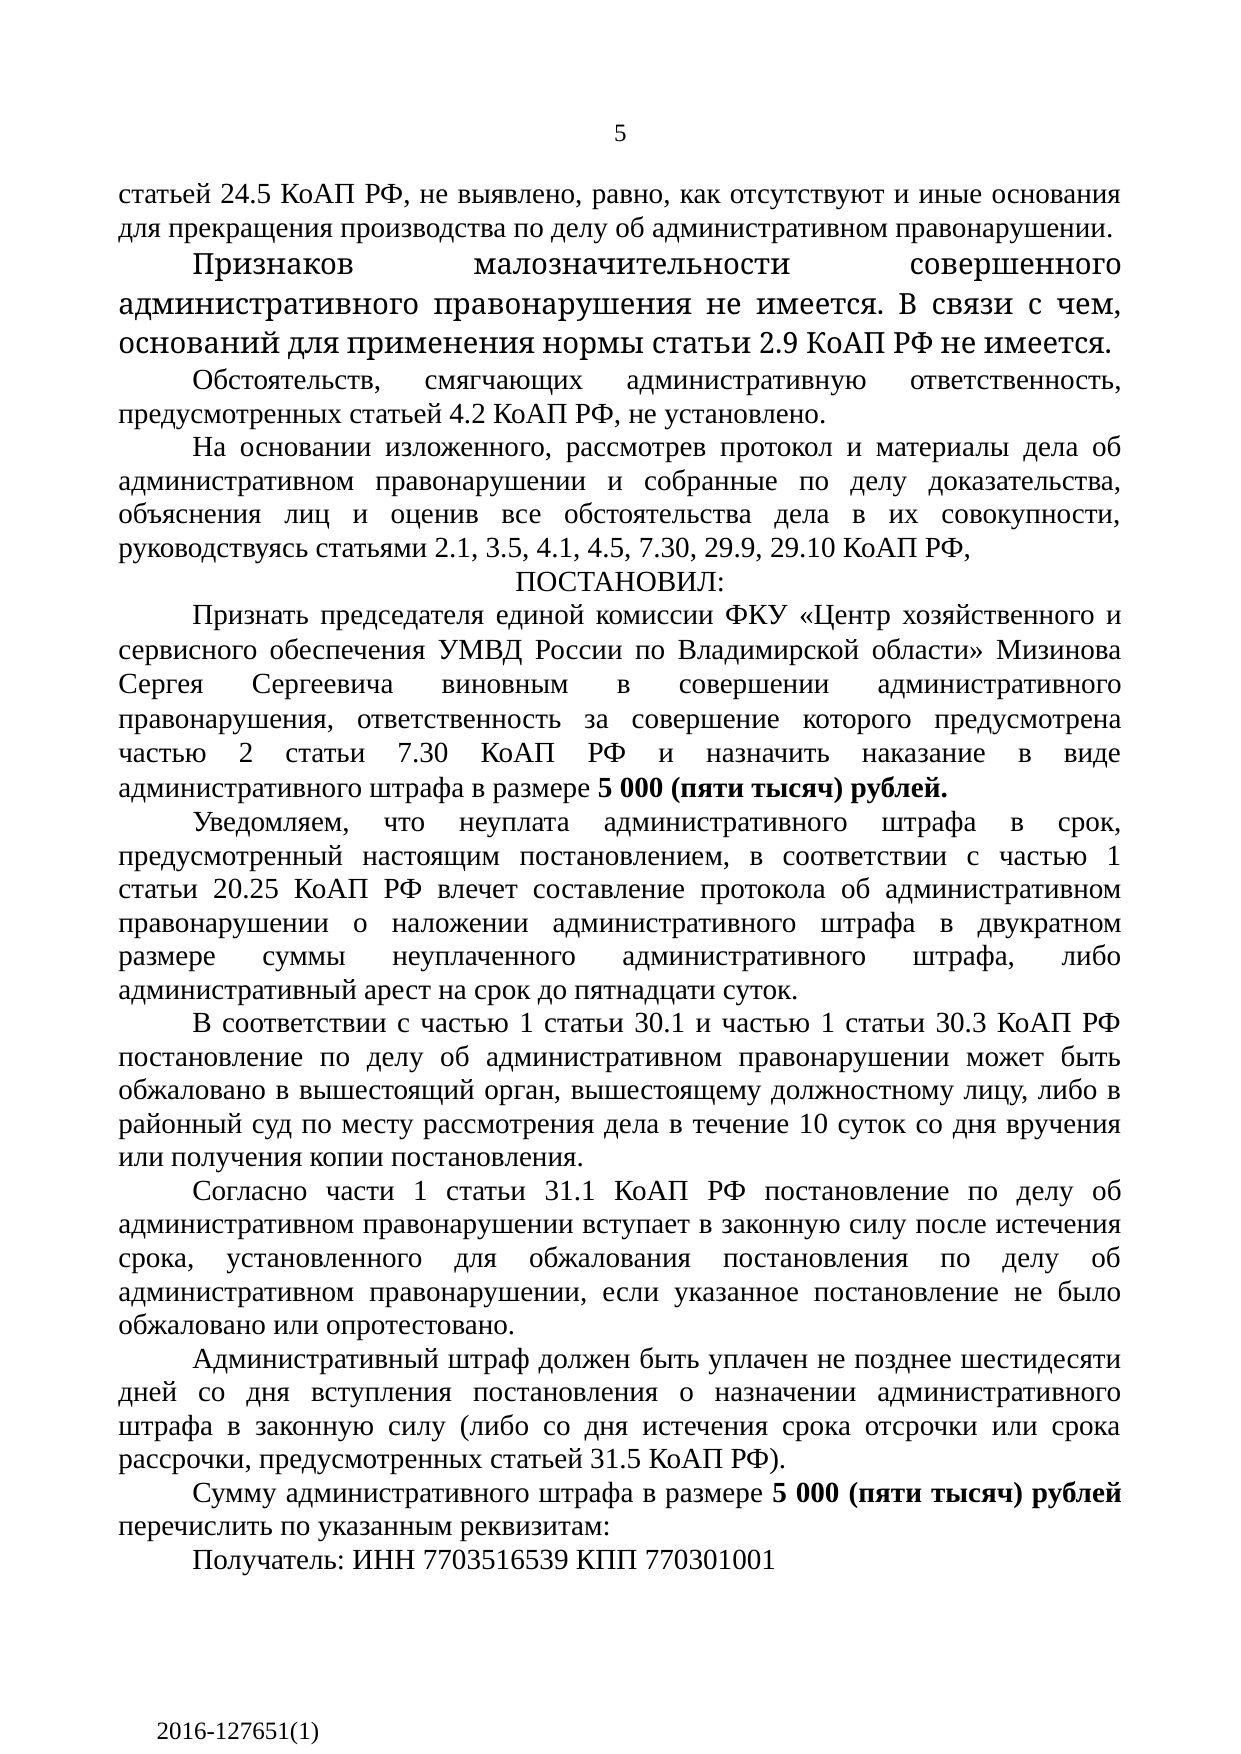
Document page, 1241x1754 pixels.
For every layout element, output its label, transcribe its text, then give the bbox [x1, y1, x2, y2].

text Признаков малозначительности совершенного административного правонарушения не имеется. В связи с чем, оснований для применения нормы статьи 2.9 КоАП РФ не имеется. [118, 243, 1122, 362]
text В соответствии с частью 1 статьи 30.1 и частью 1 статьи 30.3 КоАП РФ постановление по делу об административном правонарушении может быть обжаловано в вышестоящий орган, вышестоящему должностному лицу, либо в районный суд по месту рассмотрения дела в течение 10 суток со дня вручения или получения копии постановления. [118, 1005, 1122, 1173]
text На основании изложенного, рассмотрев протокол и материалы дела об административном правонарушении и собранные по делу доказательства, объяснения лиц и оценив все обстоятельства дела в их совокупности, руководствуясь статьями 2.1, 3.5, 4.1, 4.5, 7.30, 29.9, 29.10 КоАП РФ, [118, 429, 1122, 564]
text Уведомляем, что неуплата административного штрафа в срок, предусмотренный настоящим постановлением, в соответствии с частью 1 статьи 20.25 КоАП РФ влечет составление протокола об административном правонарушении о наложении административного штрафа в двукратном размере суммы неуплаченного административного штрафа, либо административный арест на срок до пятнадцати суток. [118, 804, 1122, 1005]
text Получатель: ИНН 7703516539 КПП 770301001 [118, 1542, 1122, 1576]
text Сумму административного штрафа в размере 5 000 (пяти тысяч) рублей перечислить по указанным реквизитам: [118, 1475, 1122, 1542]
text Согласно части 1 статьи 31.1 КоАП РФ постановление по делу об административном правонарушении вступает в законную силу после истечения срока, установленного для обжалования постановления по делу об административном правонарушении, если указанное постановление не было обжаловано или опротестовано. [118, 1173, 1122, 1341]
text Административный штраф должен быть уплачен не позднее шестидесяти дней со дня вступления постановления о назначении административного штрафа в законную силу (либо со дня истечения срока отсрочки или срока рассрочки, предусмотренных статьей 31.5 КоАП РФ). [118, 1341, 1122, 1475]
text ПОСТАНОВИЛ: [118, 564, 1122, 597]
text Обстоятельств, смягчающих административную ответственность, предусмотренных статьей 4.2 КоАП РФ, не установлено. [118, 362, 1122, 429]
text статьей 24.5 КоАП РФ, не выявлено, равно, как отсутствуют и иные основания для прекращения производства по делу об административном правонарушении. [118, 176, 1122, 243]
text Признать председателя единой комиссии ФКУ «Центр хозяйственного и сервисного обеспечения УМВД России по Владимирской области» Мизинова Сергея Сергеевича виновным в совершении административного правонарушения, ответственность за совершение которого предусмотрена частью 2 статьи 7.30 КоАП РФ и назначить наказание в виде административного штрафа в размере 5 000 (пяти тысяч) рублей. [118, 597, 1122, 803]
